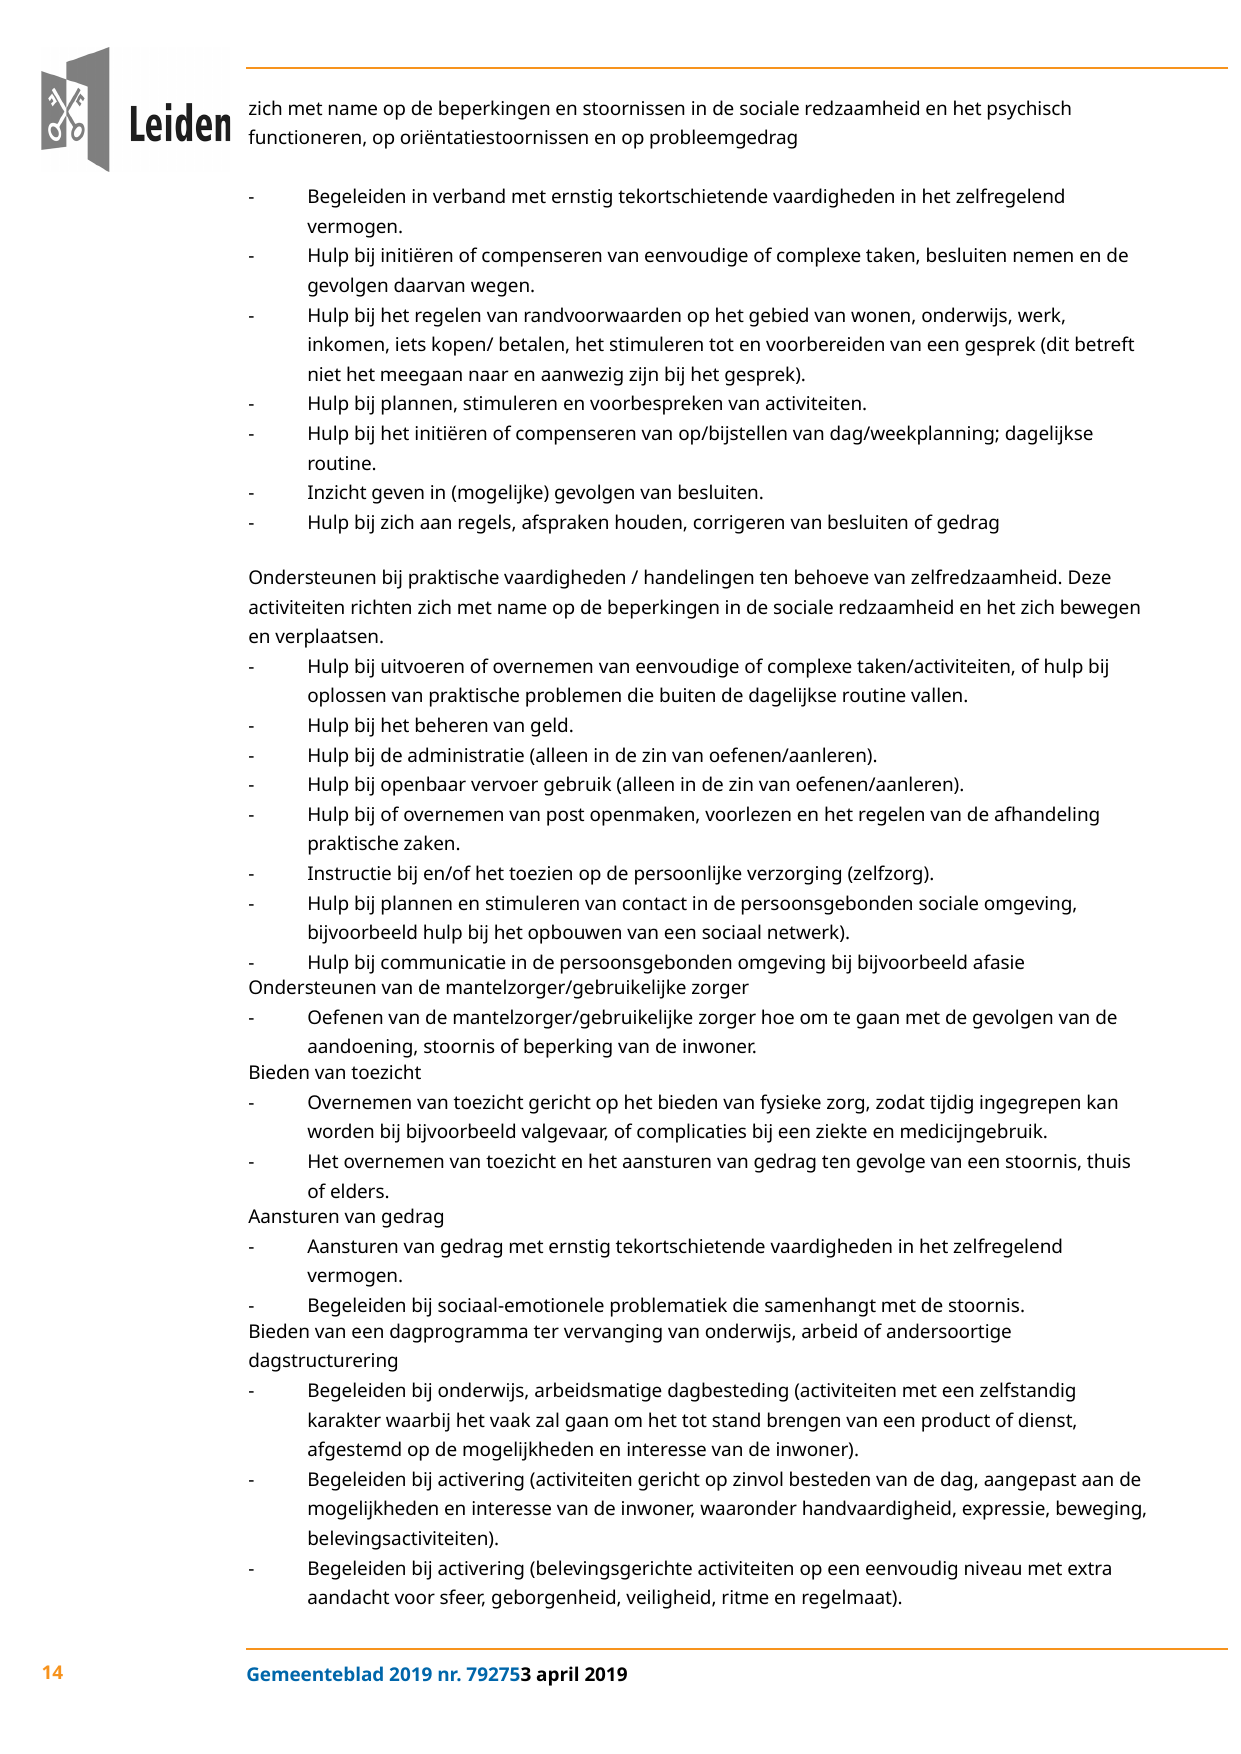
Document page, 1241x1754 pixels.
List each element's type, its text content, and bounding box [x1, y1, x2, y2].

table_cell Bieden van toezicht Overnemen van toezicht gericht op het bieden van fysieke zorg, zodat tijdig ingegrepen kan worden bij bijvoorbeeld valgevaar, of complicaties bij een ziekte en medicijngebruik. Het overnemen van toezicht en het aansturen van gedrag ten gevolge van een stoornis, thuis of elders. [248, 1060, 1152, 1203]
picture [41, 47, 231, 172]
table_header zich met name op de beperkingen en stoornissen in de sociale redzaamheid en het psychisch functioneren, op oriëntatiestoornissen en op probleemgedrag Begeleiden in verband met ernstig tekortschietende vaardigheden in het zelfregelend vermogen. Hulp bij initiëren of compenseren van eenvoudige of complexe taken, besluiten nemen en de gevolgen daarvan wegen. Hulp bij het regelen van randvoorwaarden op het gebied van wonen, onderwijs, werk, inkomen, iets kopen/ betalen, het stimuleren tot en voorbereiden van een gesprek (dit betreft niet het meegaan naar en aanwezig zijn bij het gesprek). Hulp bij plannen, stimuleren en voorbespreken van activiteiten. Hulp bij het initiëren of compenseren van op/bijstellen van dag/weekplanning; dagelijkse routine. Inzicht geven in (mogelijke) gevolgen van besluiten. Hulp bij zich aan regels, afspraken houden, corrigeren van besluiten of gedrag [248, 95, 1152, 564]
table_cell Ondersteunen van de mantelzorger/gebruikelijke zorger Oefenen van de mantelzorger/gebruikelijke zorger hoe om te gaan met de gevolgen van de aandoening, stoornis of beperking van de inwoner. [248, 975, 1152, 1059]
table_cell Bieden van een dagprogramma ter vervanging van onderwijs, arbeid of andersoortige dagstructurering Begeleiden bij onderwijs, arbeidsmatige dagbesteding (activiteiten met een zelfstandig karakter waarbij het vaak zal gaan om het tot stand brengen van een product of dienst, afgestemd op de mogelijkheden en interesse van de inwoner). Begeleiden bij activering (activiteiten gericht op zinvol besteden van de dag, aangepast aan de mogelijkheden en interesse van de inwoner, waaronder handvaardigheid, expressie, beweging, belevingsactiviteiten). Begeleiden bij activering (belevingsgerichte activiteiten op een eenvoudig niveau met extra aandacht voor sfeer, geborgenheid, veiligheid, ritme en regelmaat). [248, 1318, 1152, 1610]
table_cell Ondersteunen bij praktische vaardigheden / handelingen ten behoeve van zelfredzaamheid. Deze activiteiten richten zich met name op de beperkingen in de sociale redzaamheid en het zich bewegen en verplaatsen. Hulp bij uitvoeren of overnemen van eenvoudige of complexe taken/activiteiten, of hulp bij oplossen van praktische problemen die buiten de dagelijkse routine vallen. Hulp bij het beheren van geld. Hulp bij de administratie (alleen in de zin van oefenen/aanleren). Hulp bij openbaar vervoer gebruik (alleen in de zin van oefenen/aanleren). Hulp bij of overnemen van post openmaken, voorlezen en het regelen van de afhandeling praktische zaken. Instructie bij en/of het toezien op de persoonlijke verzorging (zelfzorg). Hulp bij plannen en stimuleren van contact in de persoonsgebonden sociale omgeving, bijvoorbeeld hulp bij het opbouwen van een sociaal netwerk). Hulp bij communicatie in de persoonsgebonden omgeving bij bijvoorbeeld afasie [248, 564, 1152, 974]
table_cell Aansturen van gedrag Aansturen van gedrag met ernstig tekortschietende vaardigheden in het zelfregelend vermogen. Begeleiden bij sociaal-emotionele problematiek die samenhangt met de stoornis. [248, 1204, 1152, 1318]
